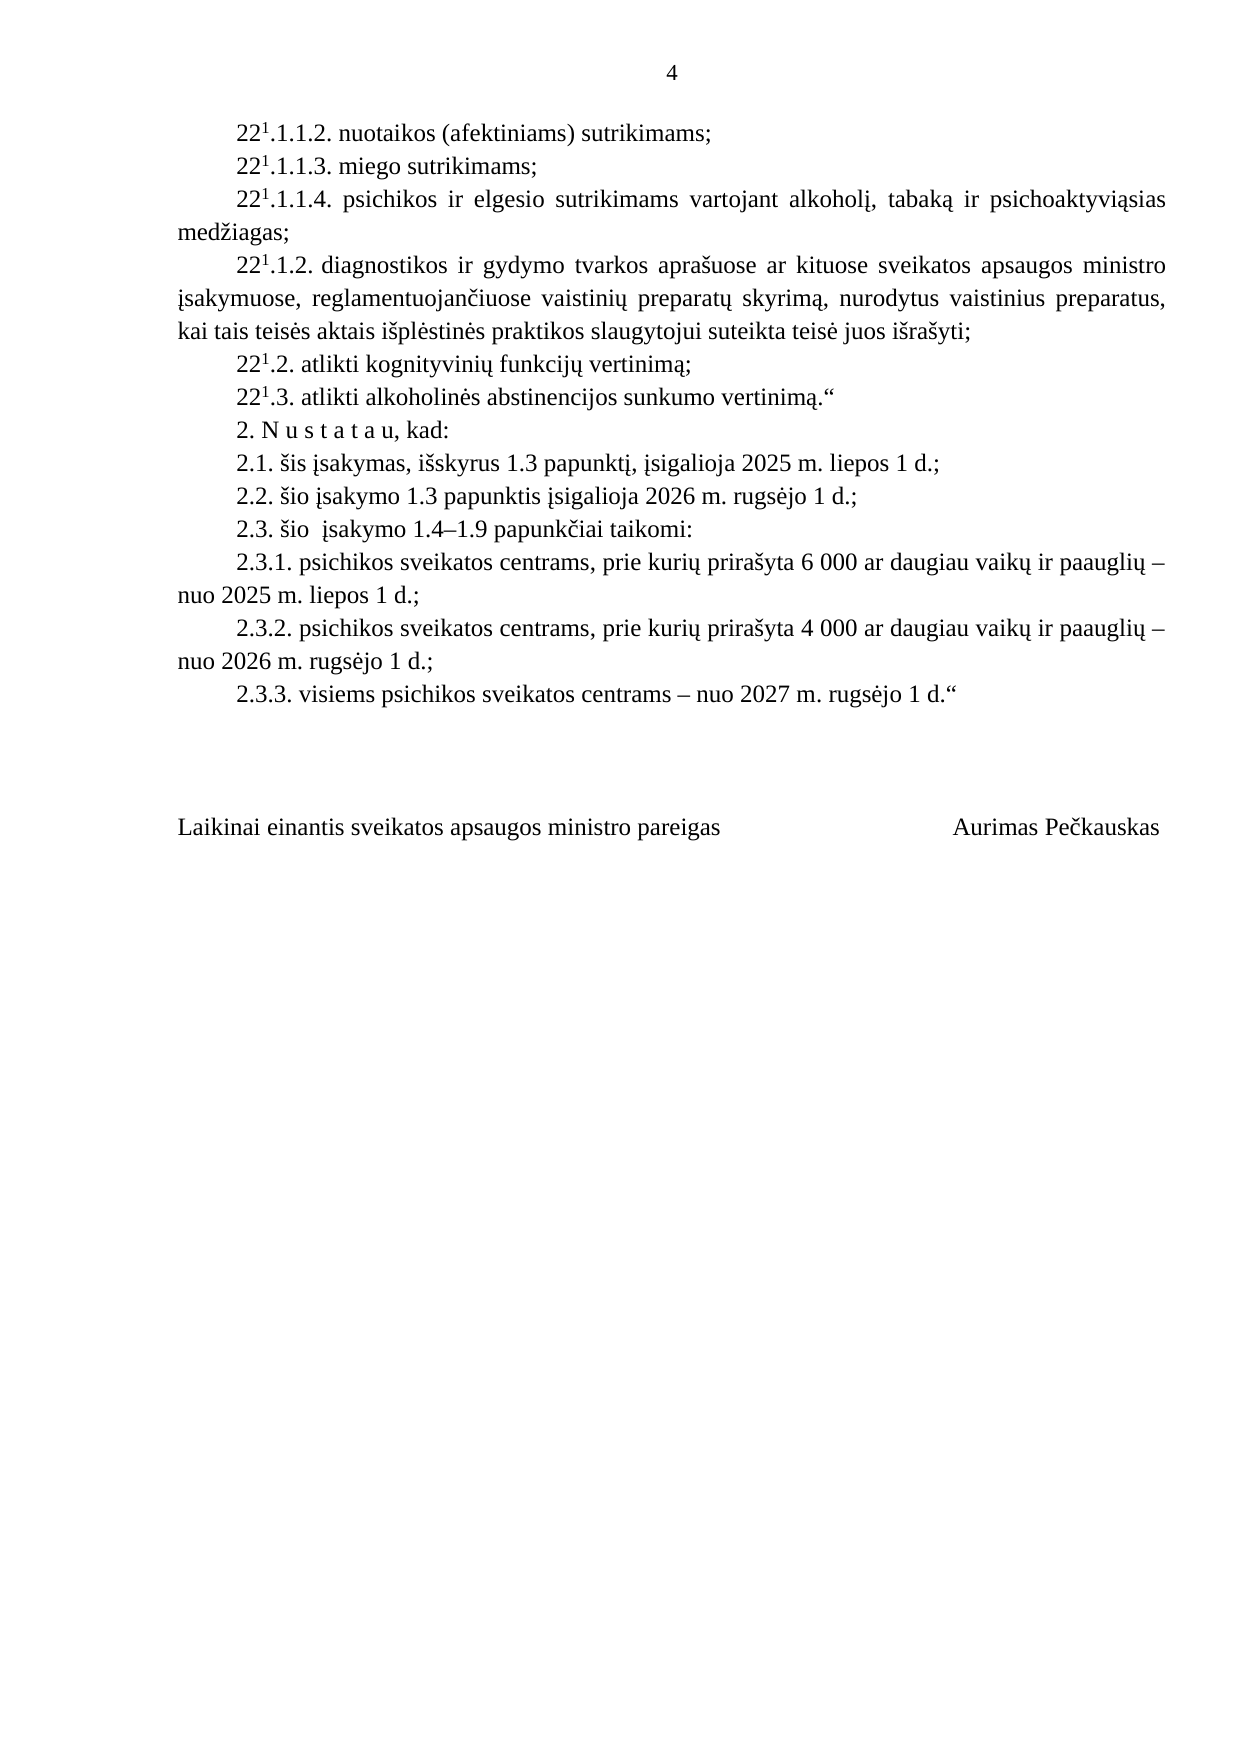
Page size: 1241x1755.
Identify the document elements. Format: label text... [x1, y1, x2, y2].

text 221.2. atlikti kognityvinių funkcijų vertinimą; [177, 349, 1167, 378]
text 221.1.1.2. nuotaikos (afektiniams) sutrikimams; [177, 118, 1167, 147]
text 2.3.3. visiems psichikos sveikatos centrams – nuo 2027 m. rugsėjo 1 d.“ [177, 679, 1167, 708]
text 221.3. atlikti alkoholinės abstinencijos sunkumo vertinimą.“ [177, 382, 1167, 411]
text 2.3.1. psichikos sveikatos centrams, prie kurių prirašyta 6 000 ar daugiau vaikų ir paauglių – nuo 2025 m. liepos 1 d.; [177, 547, 1167, 609]
text Laikinai einantis sveikatos apsaugos ministro pareigas Aurimas Pečkauskas [177, 812, 1167, 840]
text 221.1.1.4. psichikos ir elgesio sutrikimams vartojant alkoholį, tabaką ir psichoaktyviąsias medžiagas; [177, 184, 1167, 246]
text 2.2. šio įsakymo 1.3 papunktis įsigalioja 2026 m. rugsėjo 1 d.; [177, 481, 1167, 510]
text 221.1.2. diagnostikos ir gydymo tvarkos aprašuose ar kituose sveikatos apsaugos ministro įsakymuose, reglamentuojančiuose vaistinių preparatų skyrimą, nurodytus vaistinius preparatus, kai tais teisės aktais išplėstinės praktikos slaugytojui suteikta teisė juos išrašyti; [177, 250, 1167, 345]
text 221.1.1.3. miego sutrikimams; [177, 151, 1167, 180]
text 2.1. šis įsakymas, išskyrus 1.3 papunktį, įsigalioja 2025 m. liepos 1 d.; [177, 448, 1167, 477]
text 2.3. šio įsakymo 1.4–1.9 papunkčiai taikomi: [177, 514, 1167, 543]
text 2.3.2. psichikos sveikatos centrams, prie kurių prirašyta 4 000 ar daugiau vaikų ir paauglių – nuo 2026 m. rugsėjo 1 d.; [177, 613, 1167, 675]
text 2. N u s t a t a u, kad: [177, 415, 1167, 444]
